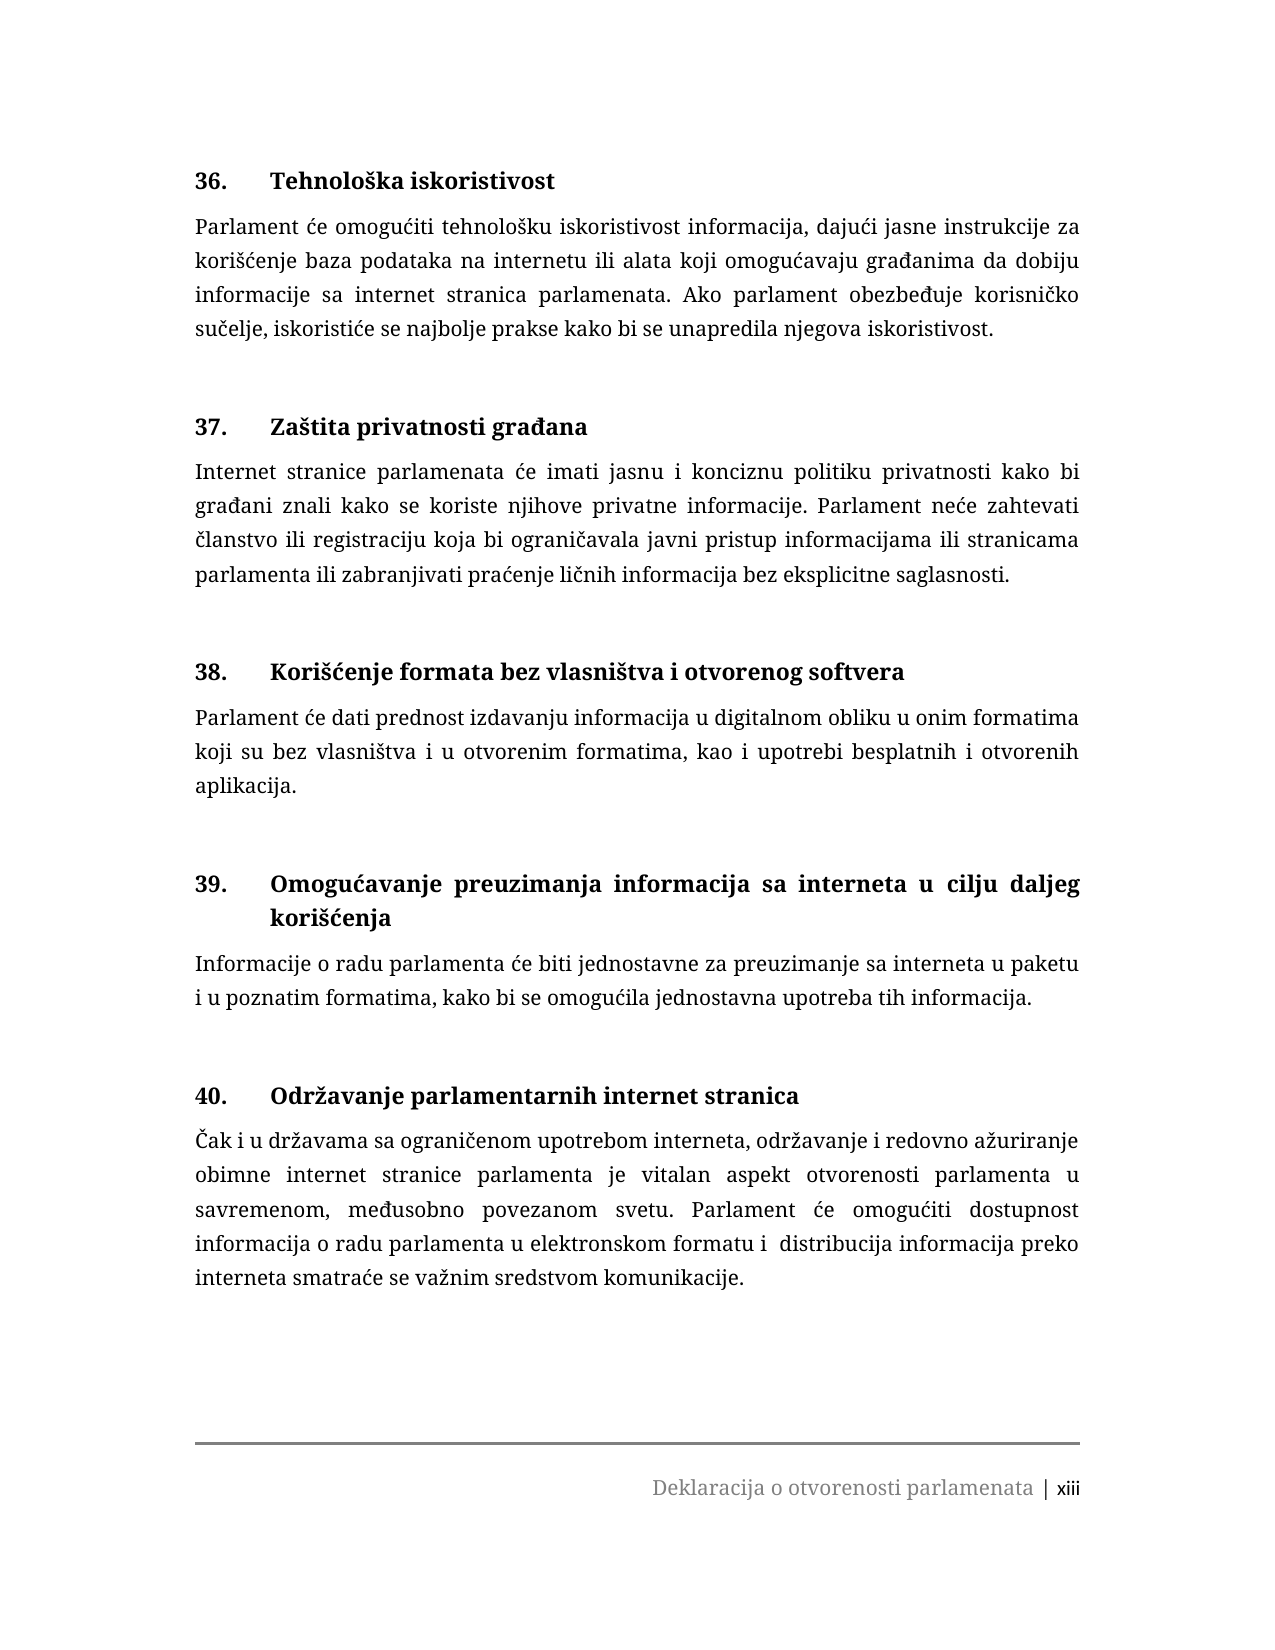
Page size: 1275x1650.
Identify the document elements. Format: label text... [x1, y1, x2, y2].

subtitle 38. Korišćenje formata bez vlasništva i otvorenog softvera [195, 656, 1080, 687]
text Internet stranice parlamenata će imati jasnu i konciznu politiku privatnosti kako bi građani znali kako se koriste njihove privatne informacije. Parlament neće zahtevati članstvo ili registraciju koja bi ograničavala javni pristup informacijama ili stranicama parlamenta ili zabranjivati praćenje ličnih informacija bez eksplicitne saglasnosti. [195, 457, 1080, 588]
subtitle 40. Održavanje parlamentarnih internet stranica [195, 1080, 1080, 1111]
subtitle 39. Omogućavanje preuzimanja informacija sa interneta u cilju daljeg korišćenja [195, 868, 1080, 933]
text Parlament će dati prednost izdavanju informacija u digitalnom obliku u onim formatima koji su bez vlasništva i u otvorenim formatima, kao i upotrebi besplatnih i otvorenih aplikacija. [195, 703, 1080, 800]
text Informacije o radu parlamenta će biti jednostavne za preuzimanje sa interneta u paketu i u poznatim formatima, kako bi se omogućila jednostavna upotreba tih informacija. [195, 949, 1080, 1012]
text Čak i u državama sa ograničenom upotrebom interneta, održavanje i redovno ažuriranje obimne internet stranice parlamenta je vitalan aspekt otvorenosti parlamenta u savremenom, međusobno povezanom svetu. Parlament će omogućiti dostupnost informacija o radu parlamenta u elektronskom formatu i distribucija informacija preko interneta smatraće se važnim sredstvom komunikacije. [195, 1127, 1080, 1291]
subtitle 36. Tehnološka iskoristivost [195, 165, 1080, 196]
subtitle 37. Zaštita privatnosti građana [195, 411, 1080, 442]
text Parlament će omogućiti tehnološku iskoristivost informacija, dajući jasne instrukcije za korišćenje baza podataka na internetu ili alata koji omogućavaju građanima da dobiju informacije sa internet stranica parlamenata. Ako parlament obezbeđuje korisničko sučelje, iskoristiće se najbolje prakse kako bi se unapredila njegova iskoristivost. [195, 212, 1080, 342]
